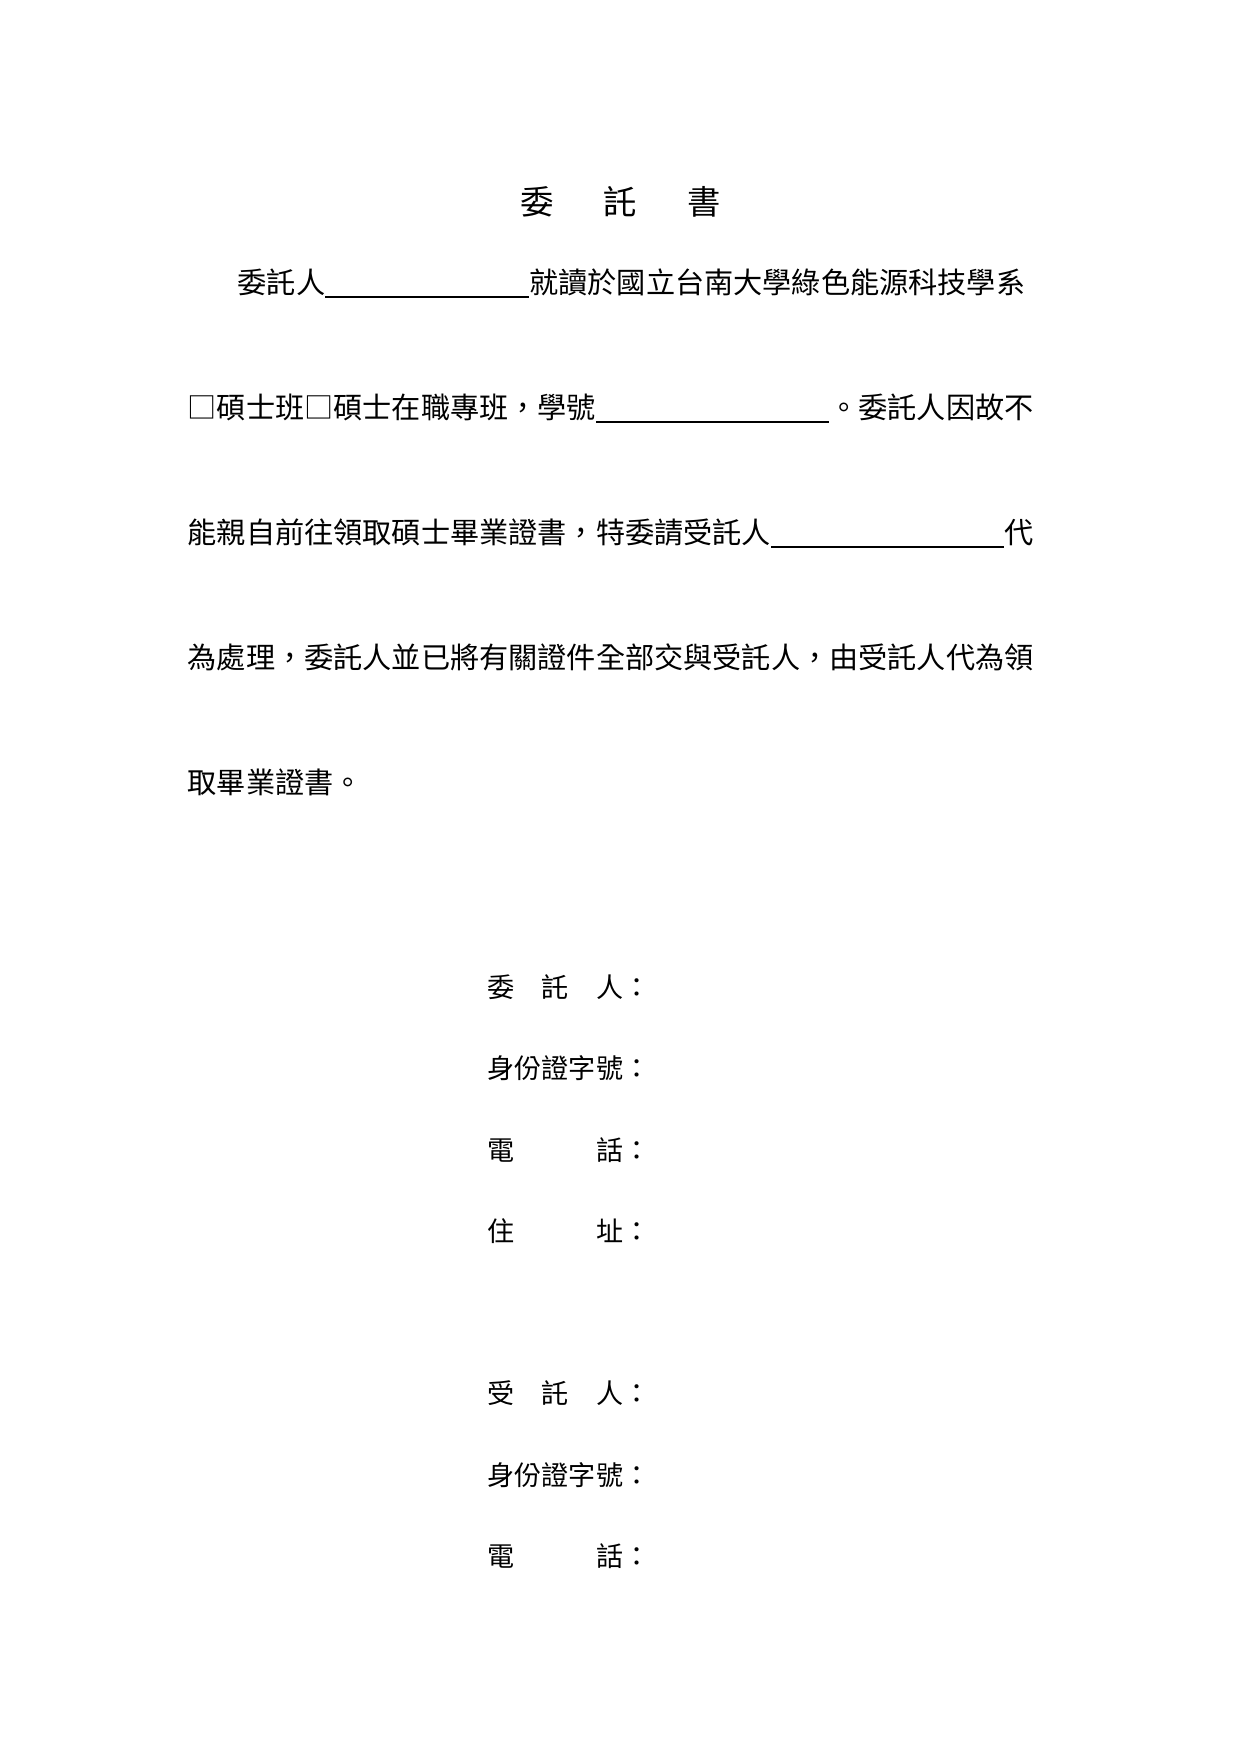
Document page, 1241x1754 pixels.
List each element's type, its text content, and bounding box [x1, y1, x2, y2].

text 電 話： [487, 1513, 1053, 1576]
text 委 託 書 [187, 158, 1053, 221]
text 身份證字號： [487, 1026, 1053, 1088]
text 委 託 人： [487, 944, 1053, 1007]
text 身份證字號： [487, 1432, 1053, 1494]
text 電 話： [487, 1107, 1053, 1169]
text 住 址： [487, 1188, 1053, 1251]
text 受 託 人： [487, 1351, 1053, 1413]
text 委託人 就讀於國立台南大學綠色能源科技學系□碩士班□碩士在職專班，學號 。委託人因故不能親自前往領取碩士畢業證書，特委請受託人 代為處理，委託人並已將有關證件全部交與受託人，由受託人代為領取畢業證書。 [187, 239, 1053, 802]
